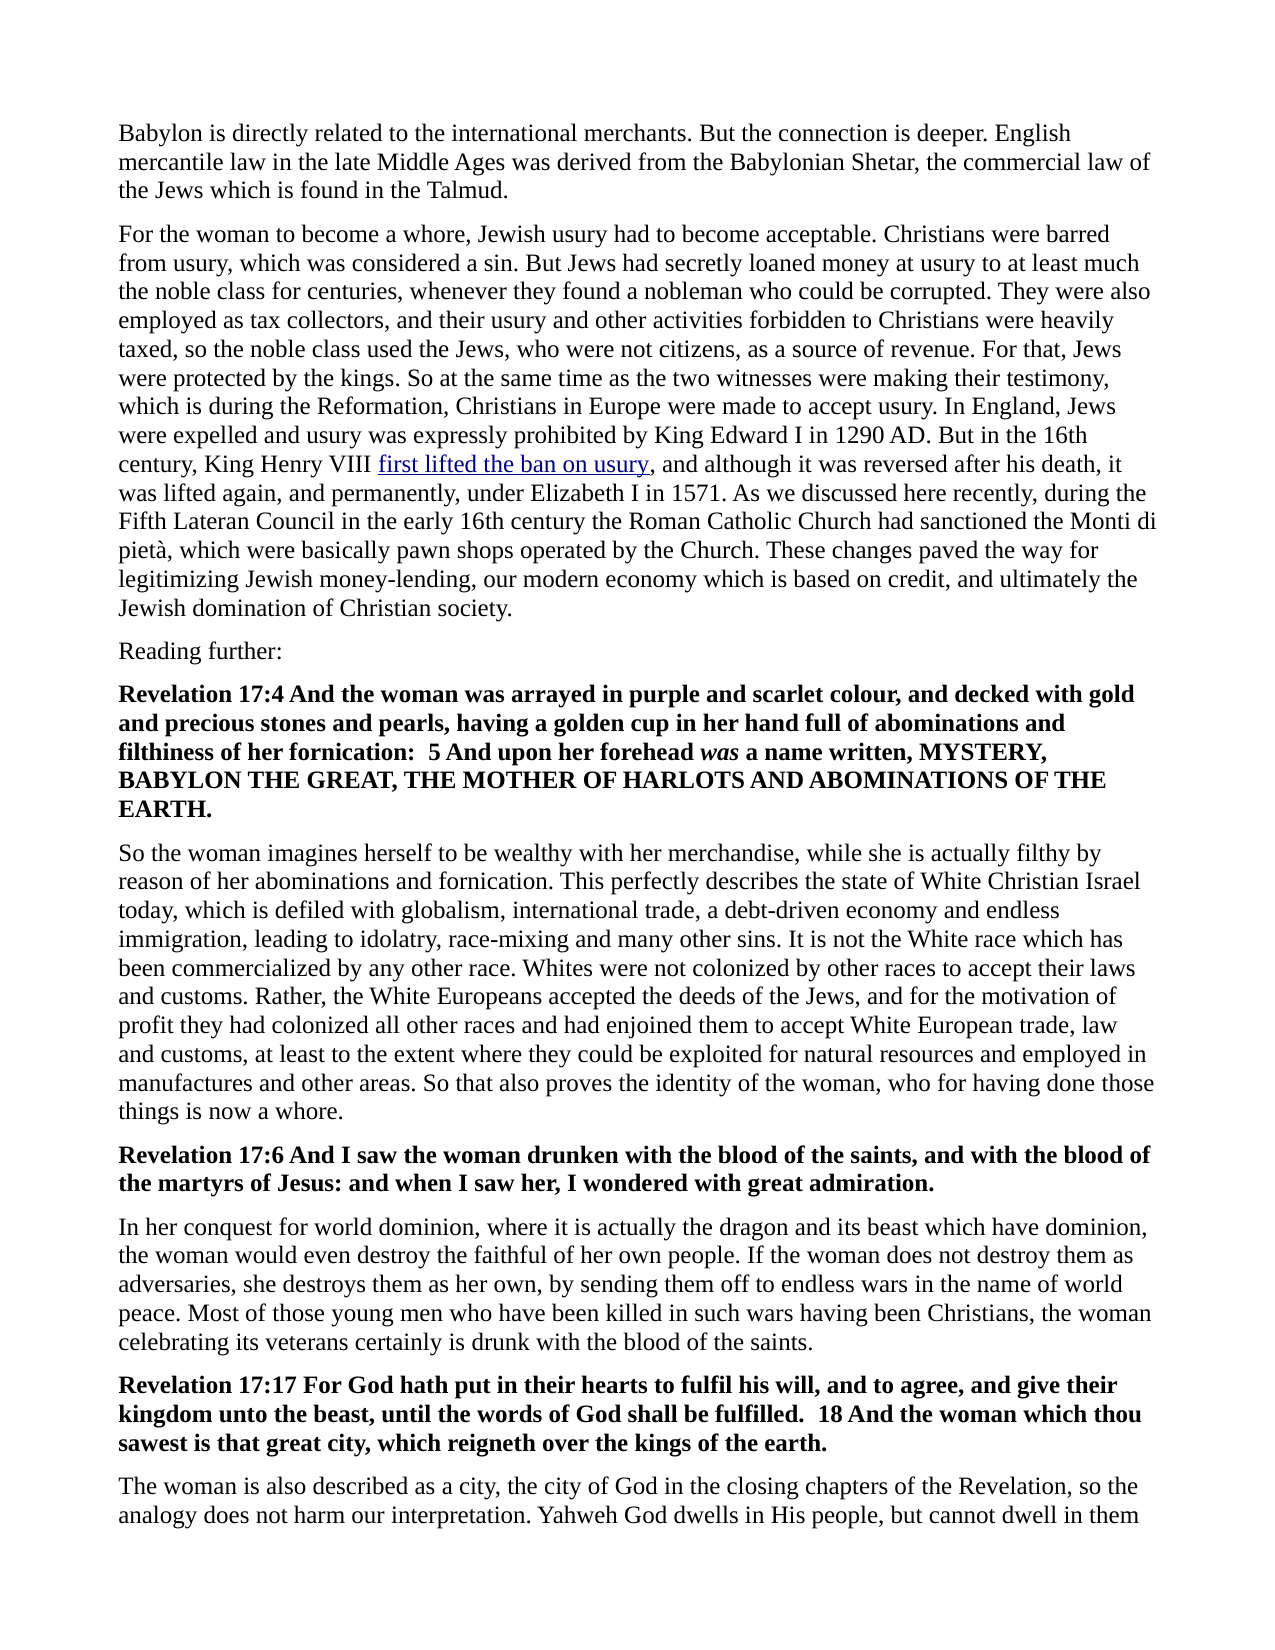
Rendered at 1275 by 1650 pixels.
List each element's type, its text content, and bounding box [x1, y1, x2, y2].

text Revelation 17:6 And I saw the woman drunken with the blood of the saints, and with the blood of the martyrs of Jesus: and when I saw her, I wondered with great admiration. [118, 1140, 1157, 1197]
text Revelation 17:4 And the woman was arrayed in purple and scarlet colour, and decked with gold and precious stones and pearls, having a golden cup in her hand full of abominations and filthiness of her fornication: 5 And upon her forehead was a name written, MYSTERY, BABYLON THE GREAT, THE MOTHER OF HARLOTS AND ABOMINATIONS OF THE EARTH. [118, 679, 1157, 823]
text Revelation 17:17 For God hath put in their hearts to fulfil his will, and to agree, and give their kingdom unto the beast, until the words of God shall be fulfilled. 18 And the woman which thou sawest is that great city, which reigneth over the kings of the earth. [118, 1370, 1157, 1456]
text For the woman to become a whore, Jewish usury had to become acceptable. Christians were barred from usury, which was considered a sin. But Jews had secretly loaned money at usury to at least much the noble class for centuries, whenever they found a nobleman who could be corrupted. They were also employed as tax collectors, and their usury and other activities forbidden to Christians were heavily taxed, so the noble class used the Jews, who were not citizens, as a source of revenue. For that, Jews were protected by the kings. So at the same time as the two witnesses were making their testimony, which is during the Reformation, Christians in Europe were made to accept usury. In England, Jews were expelled and usury was expressly prohibited by King Edward I in 1290 AD. But in the 16th century, King Henry VIII first lifted the ban on usury, and although it was reversed after his death, it was lifted again, and permanently, under Elizabeth I in 1571. As we discussed here recently, during the Fifth Lateran Council in the early 16th century the Roman Catholic Church had sanctioned the Monti di pietà, which were basically pawn shops operated by the Church. These changes paved the way for legitimizing Jewish money-lending, our modern economy which is based on credit, and ultimately the Jewish domination of Christian society. [118, 219, 1157, 621]
text In her conquest for world dominion, where it is actually the dragon and its beast which have dominion, the woman would even destroy the faithful of her own people. If the woman does not destroy them as adversaries, she destroys them as her own, by sending them off to endless wars in the name of world peace. Most of those young men who have been killed in such wars having been Christians, the woman celebrating its veterans certainly is drunk with the blood of the saints. [118, 1212, 1157, 1356]
text Babylon is directly related to the international merchants. But the connection is deeper. English mercantile law in the late Middle Ages was derived from the Babylonian Shetar, the commercial law of the Jews which is found in the Talmud. [118, 118, 1157, 204]
text Reading further: [118, 636, 1157, 665]
text The woman is also described as a city, the city of God in the closing chapters of the Revelation, so the analogy does not harm our interpretation. Yahweh God dwells in His people, but cannot dwell in them [118, 1471, 1157, 1528]
text So the woman imagines herself to be wealthy with her merchandise, while she is actually filthy by reason of her abominations and fornication. This perfectly describes the state of White Christian Israel today, which is defiled with globalism, international trade, a debt-driven economy and endless immigration, leading to idolatry, race-mixing and many other sins. It is not the White race which has been commercialized by any other race. Whites were not colonized by other races to accept their laws and customs. Rather, the White Europeans accepted the deeds of the Jews, and for the motivation of profit they had colonized all other races and had enjoined them to accept White European trade, law and customs, at least to the extent where they could be exploited for natural resources and employed in manufactures and other areas. So that also proves the identity of the woman, who for having done those things is now a whore. [118, 838, 1157, 1125]
